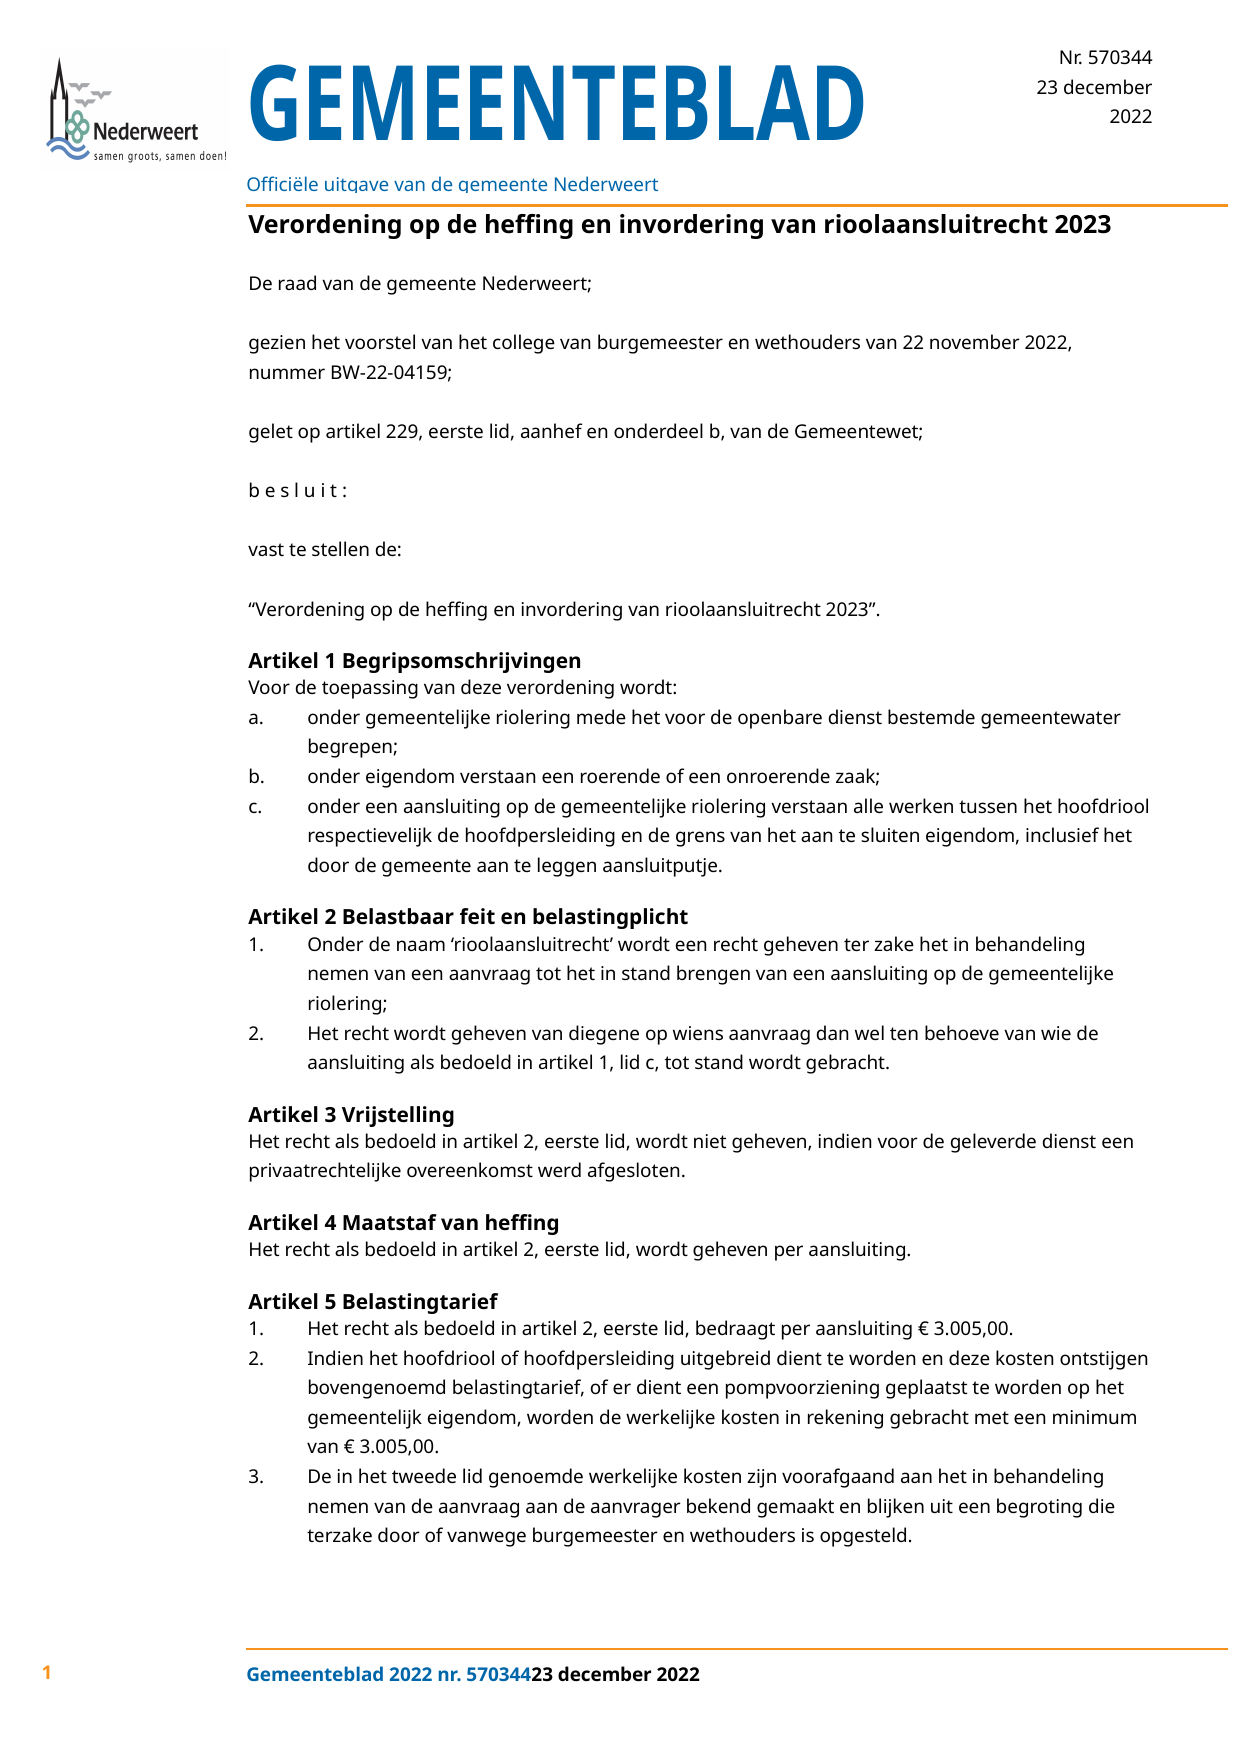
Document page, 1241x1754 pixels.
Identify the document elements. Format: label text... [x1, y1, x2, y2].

text gezien het voorstel van het college van burgemeester en wethouders van 22 november 2022, [248, 329, 1152, 355]
text Verordening op de heffing en invordering van rioolaansluitrecht 2023 [248, 207, 1152, 241]
list Het recht wordt geheven van diegene op wiens aanvraag dan wel ten behoeve van wie de aansluiting als bedoeld in artikel 1, lid c, tot stand wordt gebracht. [248, 1020, 1152, 1075]
picture [41, 47, 231, 172]
list onder gemeentelijke riolering mede het voor de openbare dienst bestemde gemeentewater begrepen; [248, 704, 1152, 759]
text Artikel 1 Begripsomschrijvingen [248, 646, 1152, 674]
list Indien het hoofdriool of hoofdpersleiding uitgebreid dient te worden en deze kosten ontstijgen bovengenoemd belastingtarief, of er dient een pompvoorziening geplaatst te worden op het gemeentelijk eigendom, worden de werkelijke kosten in rekening gebracht met een minimum van € 3.005,00. [248, 1345, 1152, 1459]
text Artikel 3 Vrijstelling [248, 1100, 1152, 1128]
text Het recht als bedoeld in artikel 2, eerste lid, wordt niet geheven, indien voor de geleverde dienst een privaatrechtelijke overeenkomst werd afgesloten. [248, 1128, 1152, 1183]
text De raad van de gemeente Nederweert; [248, 270, 1152, 296]
text nummer BW-22-04159; [248, 359, 1152, 385]
text Artikel 4 Maatstaf van heffing [248, 1208, 1152, 1237]
text Artikel 2 Belastbaar feit en belastingplicht [248, 902, 1152, 931]
text Voor de toepassing van deze verordening wordt: [248, 674, 1152, 700]
list onder een aansluiting op de gemeentelijke riolering verstaan alle werken tussen het hoofdriool respectievelijk de hoofdpersleiding en de grens van het aan te sluiten eigendom, inclusief het door de gemeente aan te leggen aansluitputje. [248, 793, 1152, 878]
text “Verordening op de heffing en invordering van rioolaansluitrecht 2023”. [248, 596, 1152, 621]
text vast te stellen de: [248, 537, 1152, 562]
text Het recht als bedoeld in artikel 2, eerste lid, wordt geheven per aansluiting. [248, 1237, 1152, 1262]
list Het recht als bedoeld in artikel 2, eerste lid, bedraagt per aansluiting € 3.005,00. [248, 1315, 1152, 1341]
text Artikel 5 Belastingtarief [248, 1287, 1152, 1315]
text b e s l u i t : [248, 477, 1152, 503]
list onder eigendom verstaan een roerende of een onroerende zaak; [248, 763, 1152, 789]
text gelet op artikel 229, eerste lid, aanhef en onderdeel b, van de Gemeentewet; [248, 418, 1152, 444]
list De in het tweede lid genoemde werkelijke kosten zijn voorafgaand aan het in behandeling nemen van de aanvraag aan de aanvrager bekend gemaakt en blijken uit een begroting die terzake door of vanwege burgemeester en wethouders is opgesteld. [248, 1463, 1152, 1548]
list Onder de naam ‘rioolaansluitrecht’ wordt een recht geheven ter zake het in behandeling nemen van een aanvraag tot het in stand brengen van een aansluiting op de gemeentelijke riolering; [248, 931, 1152, 1016]
